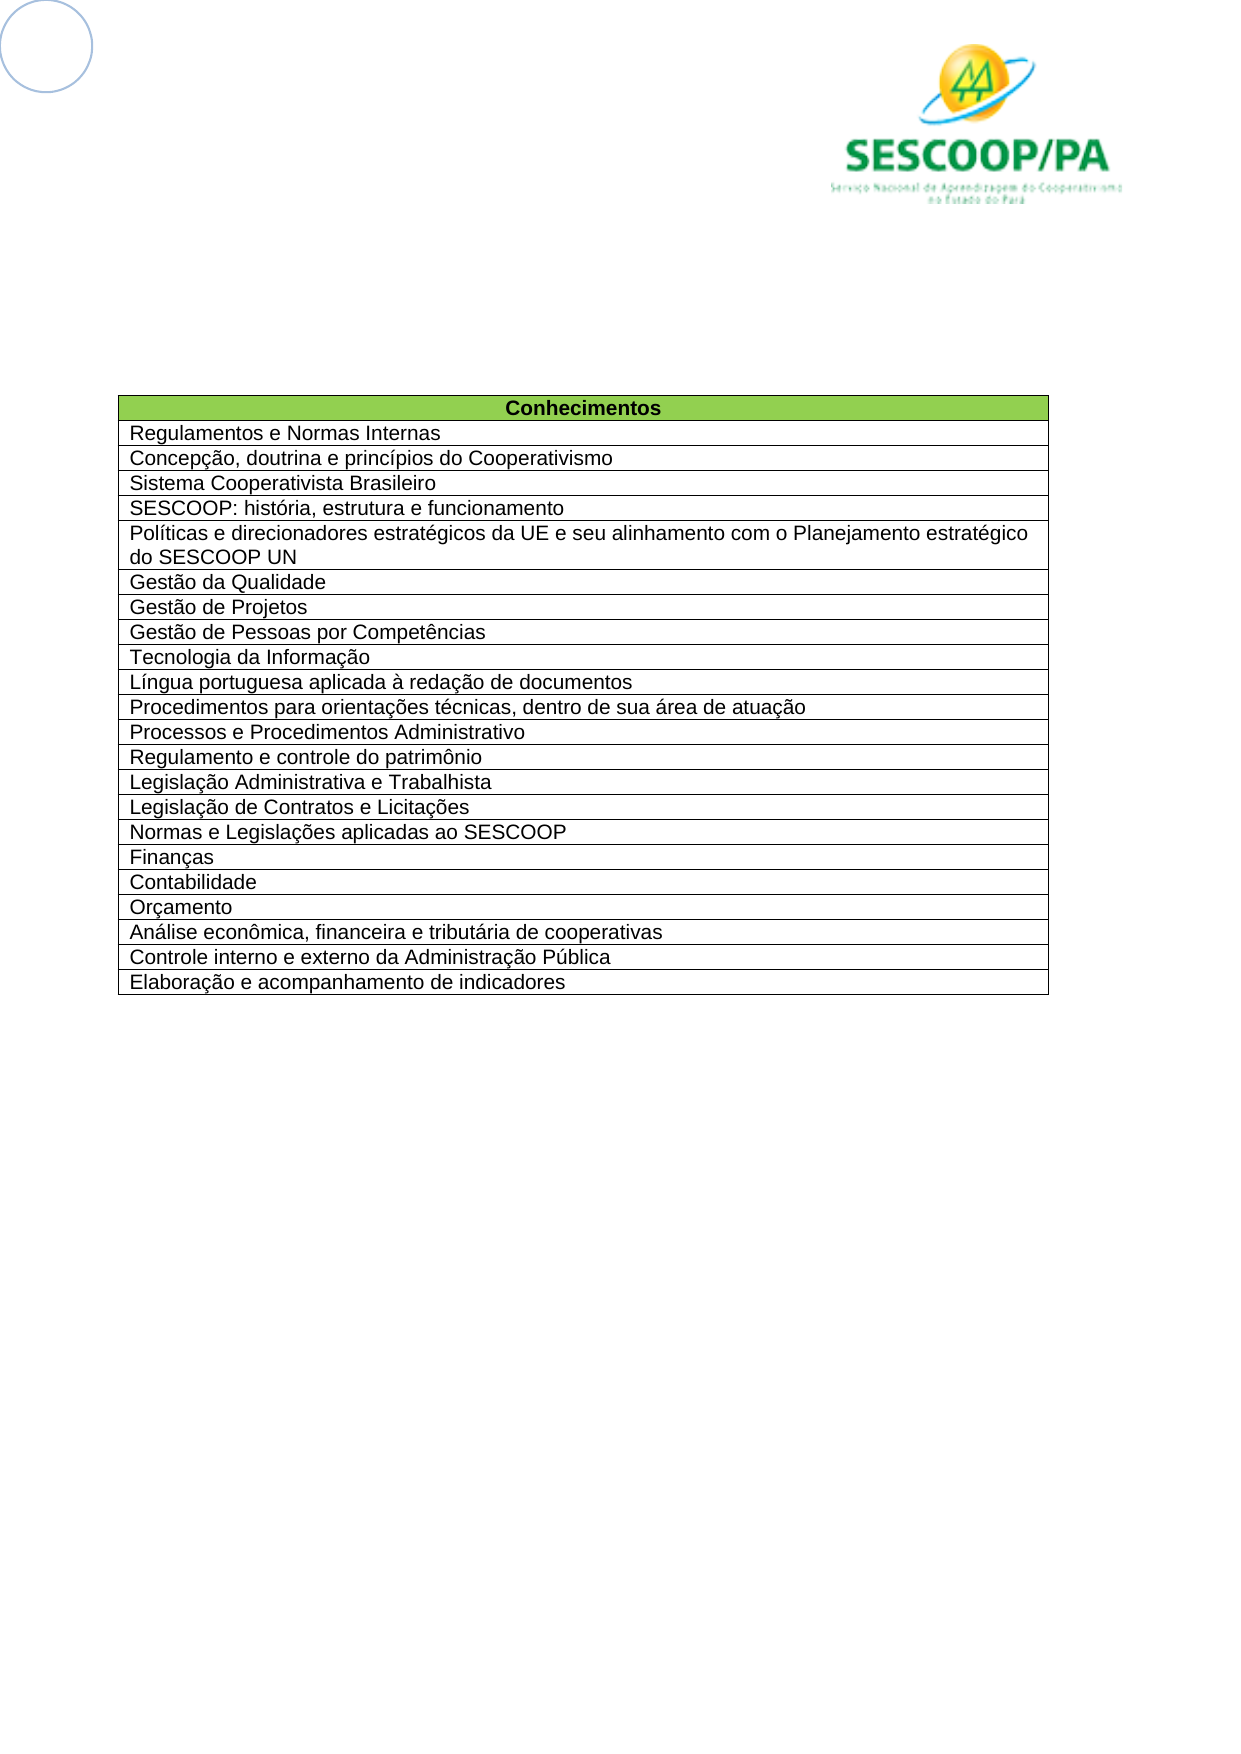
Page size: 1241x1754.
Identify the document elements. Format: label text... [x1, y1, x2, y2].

table_cell Língua portuguesa aplicada à redação de documentos [119, 670, 1048, 694]
table_cell Legislação Administrativa e Trabalhista [119, 770, 1048, 794]
table_cell Contabilidade [119, 870, 1048, 894]
table_cell Sistema Cooperativista Brasileiro [119, 471, 1048, 495]
table_cell Procedimentos para orientações técnicas, dentro de sua área de atuação [119, 695, 1048, 719]
table_cell Processos e Procedimentos Administrativo [119, 720, 1048, 744]
table_header Conhecimentos [119, 396, 1048, 420]
table_cell Gestão da Qualidade [119, 570, 1048, 594]
table_cell SESCOOP: história, estrutura e funcionamento [119, 496, 1048, 520]
table_cell Gestão de Pessoas por Competências [119, 620, 1048, 644]
table_cell Políticas e direcionadores estratégicos da UE e seu alinhamento com o Planejamento estratégico do SESCOOP UN [119, 521, 1048, 569]
table_cell Elaboração e acompanhamento de indicadores [119, 970, 1048, 994]
table_cell Gestão de Projetos [119, 595, 1048, 619]
table_cell Orçamento [119, 895, 1048, 919]
table_cell Legislação de Contratos e Licitações [119, 795, 1048, 819]
table_cell Normas e Legislações aplicadas ao SESCOOP [119, 820, 1048, 844]
table_cell Controle interno e externo da Administração Pública [119, 945, 1048, 969]
table_cell Finanças [119, 845, 1048, 869]
table_cell Concepção, doutrina e princípios do Cooperativismo [119, 446, 1048, 470]
table_cell Análise econômica, financeira e tributária de cooperativas [119, 920, 1048, 944]
table_cell Regulamentos e Normas Internas [119, 421, 1048, 445]
table_cell Regulamento e controle do patrimônio [119, 745, 1048, 769]
table_cell Tecnologia da Informação [119, 645, 1048, 669]
